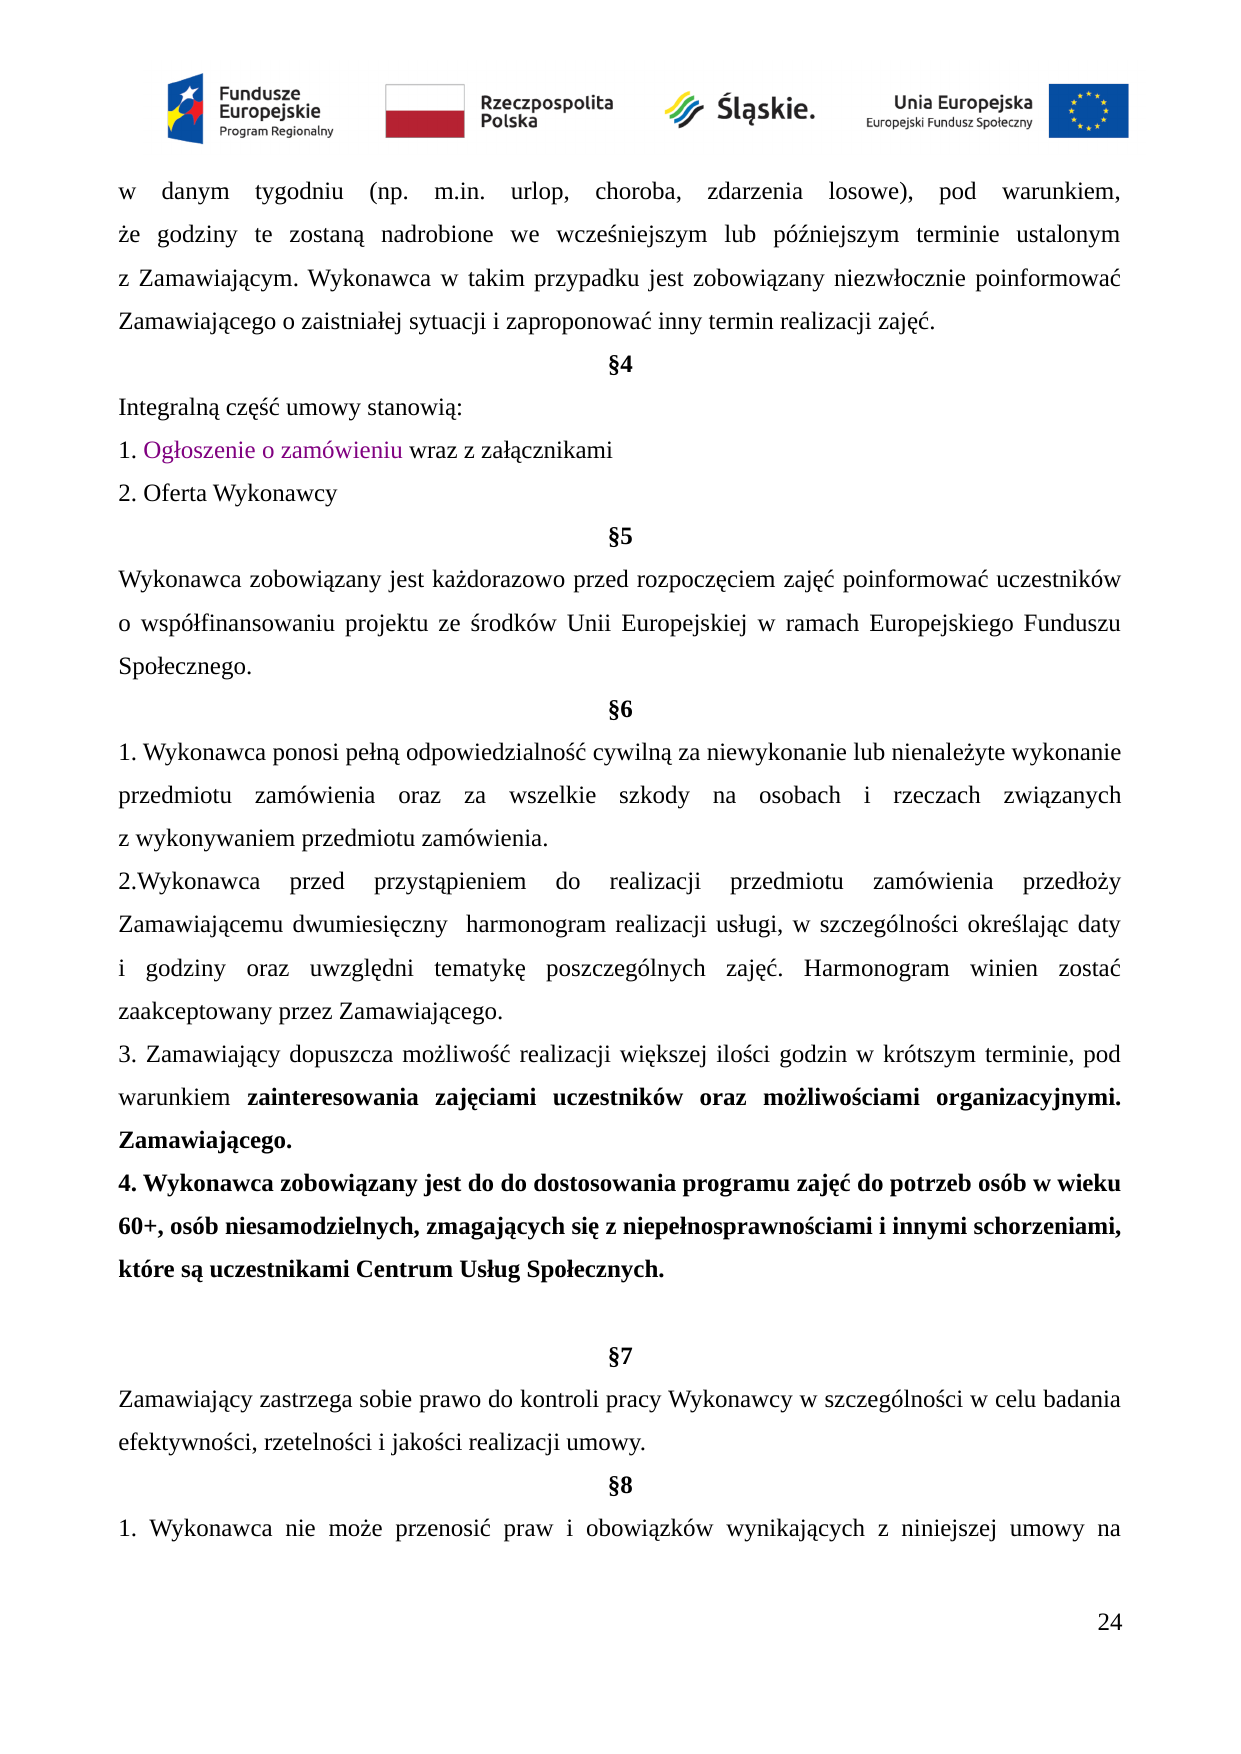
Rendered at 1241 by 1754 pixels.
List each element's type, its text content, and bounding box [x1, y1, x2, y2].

text 4. Wykonawca zobowiązany jest do do dostosowania programu zajęć do potrzeb osób w wieku 60+, osób niesamodzielnych, zmagających się z niepełnosprawnościami i innymi schorzeniami, które są uczestnikami Centrum Usług Społecznych. [118, 1168, 1122, 1283]
text §5 [118, 521, 1122, 550]
text §7 [118, 1341, 1122, 1369]
text 2.Wykonawca przed przystąpieniem do realizacji przedmiotu zamówienia przedłoży Zamawiającemu dwumiesięczny harmonogram realizacji usługi, w szczególności określając daty i godziny oraz uwzględni tematykę poszczególnych zajęć. Harmonogram winien zostać zaakceptowany przez Zamawiającego. [118, 866, 1122, 1024]
text 2. Oferta Wykonawcy [118, 478, 1122, 507]
text §4 [118, 349, 1122, 378]
text Integralną część umowy stanowią: [118, 392, 1122, 421]
text §6 [118, 694, 1122, 723]
text Zamawiający zastrzega sobie prawo do kontroli pracy Wykonawcy w szczególności w celu badania efektywności, rzetelności i jakości realizacji umowy. [118, 1384, 1122, 1456]
text w danym tygodniu (np. m.in. urlop, choroba, zdarzenia losowe), pod warunkiem, że godziny te zostaną nadrobione we wcześniejszym lub późniejszym terminie ustalonym z Zamawiającym. Wykonawca w takim przypadku jest zobowiązany niezwłocznie poinformować Zamawiającego o zaistniałej sytuacji i zaproponować inny termin realizacji zajęć. [118, 176, 1122, 334]
text 3. Zamawiający dopuszcza możliwość realizacji większej ilości godzin w krótszym terminie, pod warunkiem zainteresowania zajęciami uczestników oraz możliwościami organizacyjnymi. Zamawiającego. [118, 1039, 1122, 1154]
picture [142, 60, 1147, 155]
text §8 [118, 1470, 1122, 1499]
text Wykonawca zobowiązany jest każdorazowo przed rozpoczęciem zajęć poinformować uczestników o współfinansowaniu projektu ze środków Unii Europejskiej w ramach Europejskiego Funduszu Społecznego. [118, 564, 1122, 679]
text 1. Ogłoszenie o zamówieniu wraz z załącznikami [118, 435, 1122, 464]
text 1. Wykonawca ponosi pełną odpowiedzialność cywilną za niewykonanie lub nienależyte wykonanie przedmiotu zamówienia oraz za wszelkie szkody na osobach i rzeczach związanych z wykonywaniem przedmiotu zamówienia. [118, 737, 1122, 852]
text 1. Wykonawca nie może przenosić praw i obowiązków wynikających z niniejszej umowy na [118, 1513, 1122, 1542]
